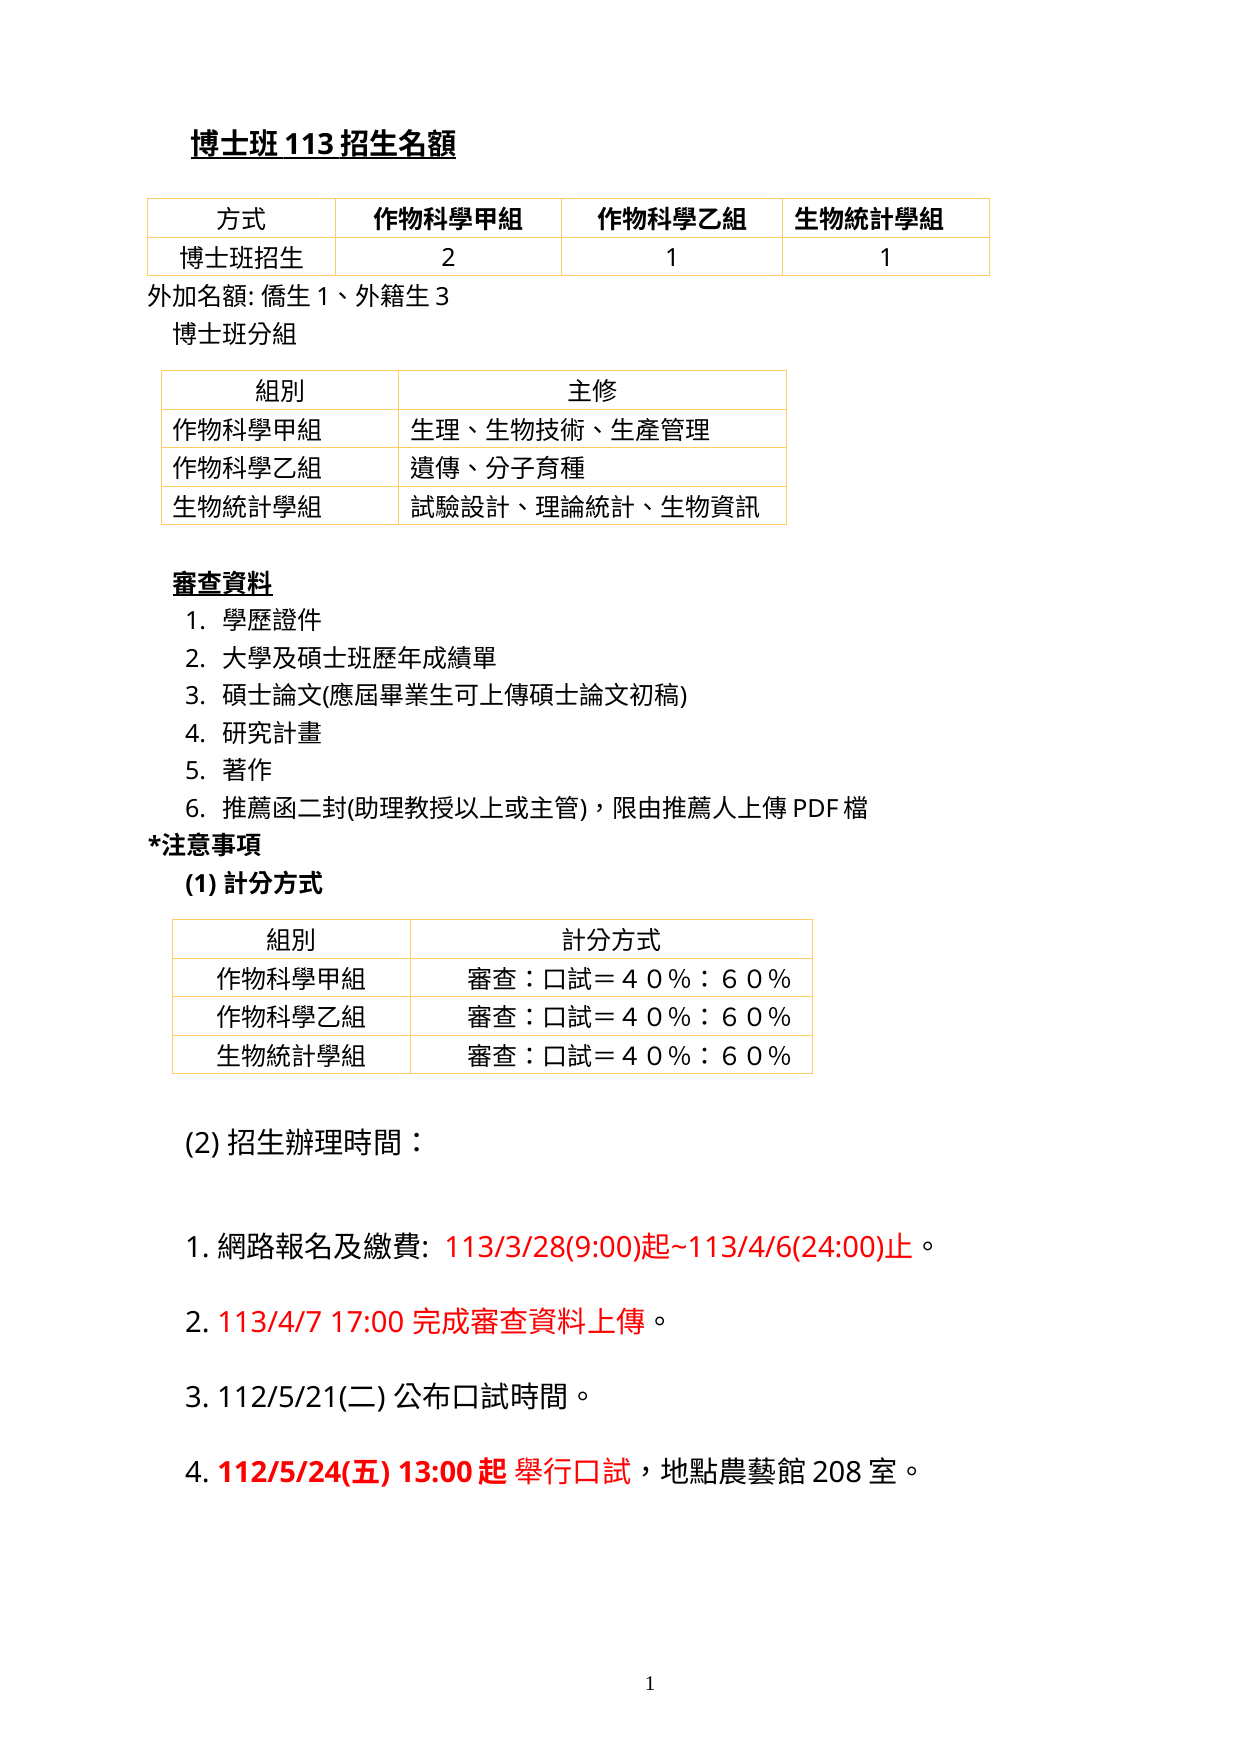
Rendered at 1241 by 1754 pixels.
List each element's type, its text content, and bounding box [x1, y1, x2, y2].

text 外加名額: 僑生1、外籍生3 [148, 276, 1152, 314]
table_cell 生物統計學組 [173, 1036, 410, 1073]
table_cell 審查：口試＝４０％：６０％ [411, 997, 812, 1034]
table_cell 作物科學乙組 [162, 448, 398, 486]
table_cell 試驗設計、理論統計、生物資訊 [399, 487, 786, 524]
table_header 組別 [162, 371, 398, 408]
list 學歷證件 [185, 600, 1152, 638]
table_cell 生物統計學組 [162, 487, 398, 524]
list 碩士論文(應屆畢業生可上傳碩士論文初稿) [185, 675, 1152, 713]
table_cell 作物科學甲組 [173, 959, 410, 996]
text (1) 計分方式 [148, 863, 1152, 900]
table_cell 作物科學甲組 [162, 410, 398, 447]
list 大學及碩士班歷年成績單 [185, 638, 1152, 675]
table_header 生物統計學組 [783, 199, 989, 237]
list 研究計畫 [185, 713, 1152, 750]
table_cell 1 [783, 238, 989, 275]
table_cell 作物科學乙組 [173, 997, 410, 1034]
table_header 計分方式 [411, 920, 812, 957]
table_header 作物科學乙組 [562, 199, 782, 237]
table_cell 生理、生物技術、生產管理 [399, 410, 786, 447]
table_header 方式 [148, 199, 335, 237]
text *注意事項 [148, 825, 1152, 863]
text (2) 招生辦理時間： [185, 1103, 1152, 1178]
text 審查資料 [173, 563, 1152, 600]
list 推薦函二封(助理教授以上或主管)，限由推薦人上傳PDF檔 [185, 788, 1152, 825]
table_cell 審查：口試＝４０％：６０％ [411, 959, 812, 996]
table_cell 1 [562, 238, 782, 275]
text 3. 112/5/21(二) 公布口試時間。 [185, 1357, 1152, 1432]
table_header 組別 [173, 920, 410, 957]
text 博士班分組 [173, 314, 1152, 351]
text 2. 113/4/7 17:00 完成審查資料上傳。 [185, 1282, 1152, 1357]
table_cell 博士班招生 [148, 238, 335, 275]
text 1. 網路報名及繳費: 113/3/28(9:00)起~113/4/6(24:00)止。 [185, 1207, 1152, 1282]
table_header 作物科學甲組 [336, 199, 561, 237]
list 著作 [185, 750, 1152, 788]
table_header 主修 [399, 371, 786, 408]
table_cell 審查：口試＝４０％：６０％ [411, 1036, 812, 1073]
text 博士班113招生名額 [191, 104, 1152, 179]
table_cell 2 [336, 238, 561, 275]
text 4. 112/5/24(五) 13:00起 舉行口試，地點農藝館208室。 [185, 1432, 1152, 1507]
table_cell 遺傳、分子育種 [399, 448, 786, 486]
